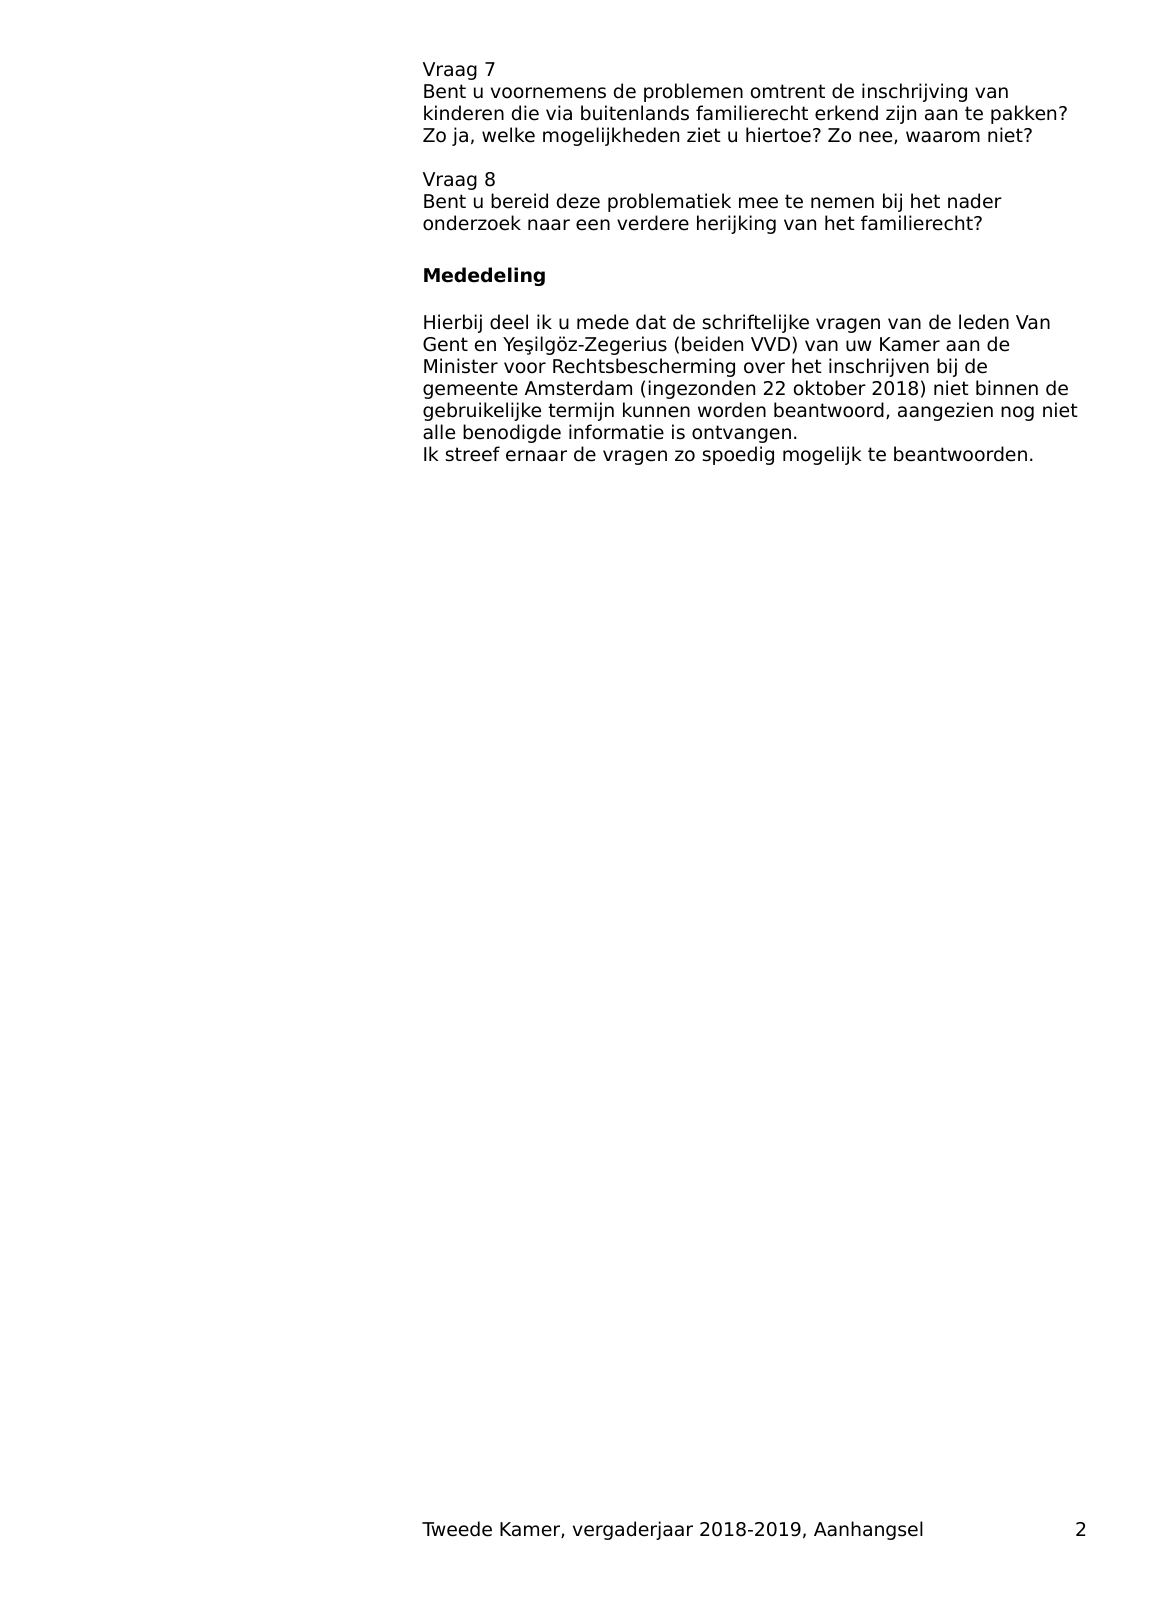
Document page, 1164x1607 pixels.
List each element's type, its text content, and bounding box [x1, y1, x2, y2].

text Vraag 7 [422, 59, 1087, 81]
text Vraag 8 [422, 169, 1087, 191]
text Hierbij deel ik u mede dat de schriftelijke vragen van de leden Van Gent en Yeşilgöz-Zegerius (beiden VVD) van uw Kamer aan de Minister voor Rechtsbescherming over het inschrijven bij de gemeente Amsterdam (ingezonden 22 oktober 2018) niet binnen de gebruikelijke termijn kunnen worden beantwoord, aangezien nog niet alle benodigde informatie is ontvangen. [422, 312, 1087, 444]
text Bent u voornemens de problemen omtrent de inschrijving van kinderen die via buitenlands familierecht erkend zijn aan te pakken? Zo ja, welke mogelijkheden ziet u hiertoe? Zo nee, waarom niet? [422, 81, 1087, 147]
text Bent u bereid deze problematiek mee te nemen bij het nader onderzoek naar een verdere herijking van het familierecht? [422, 191, 1087, 235]
subtitle Mededeling [422, 265, 1087, 287]
text Ik streef ernaar de vragen zo spoedig mogelijk te beantwoorden. [422, 444, 1087, 466]
